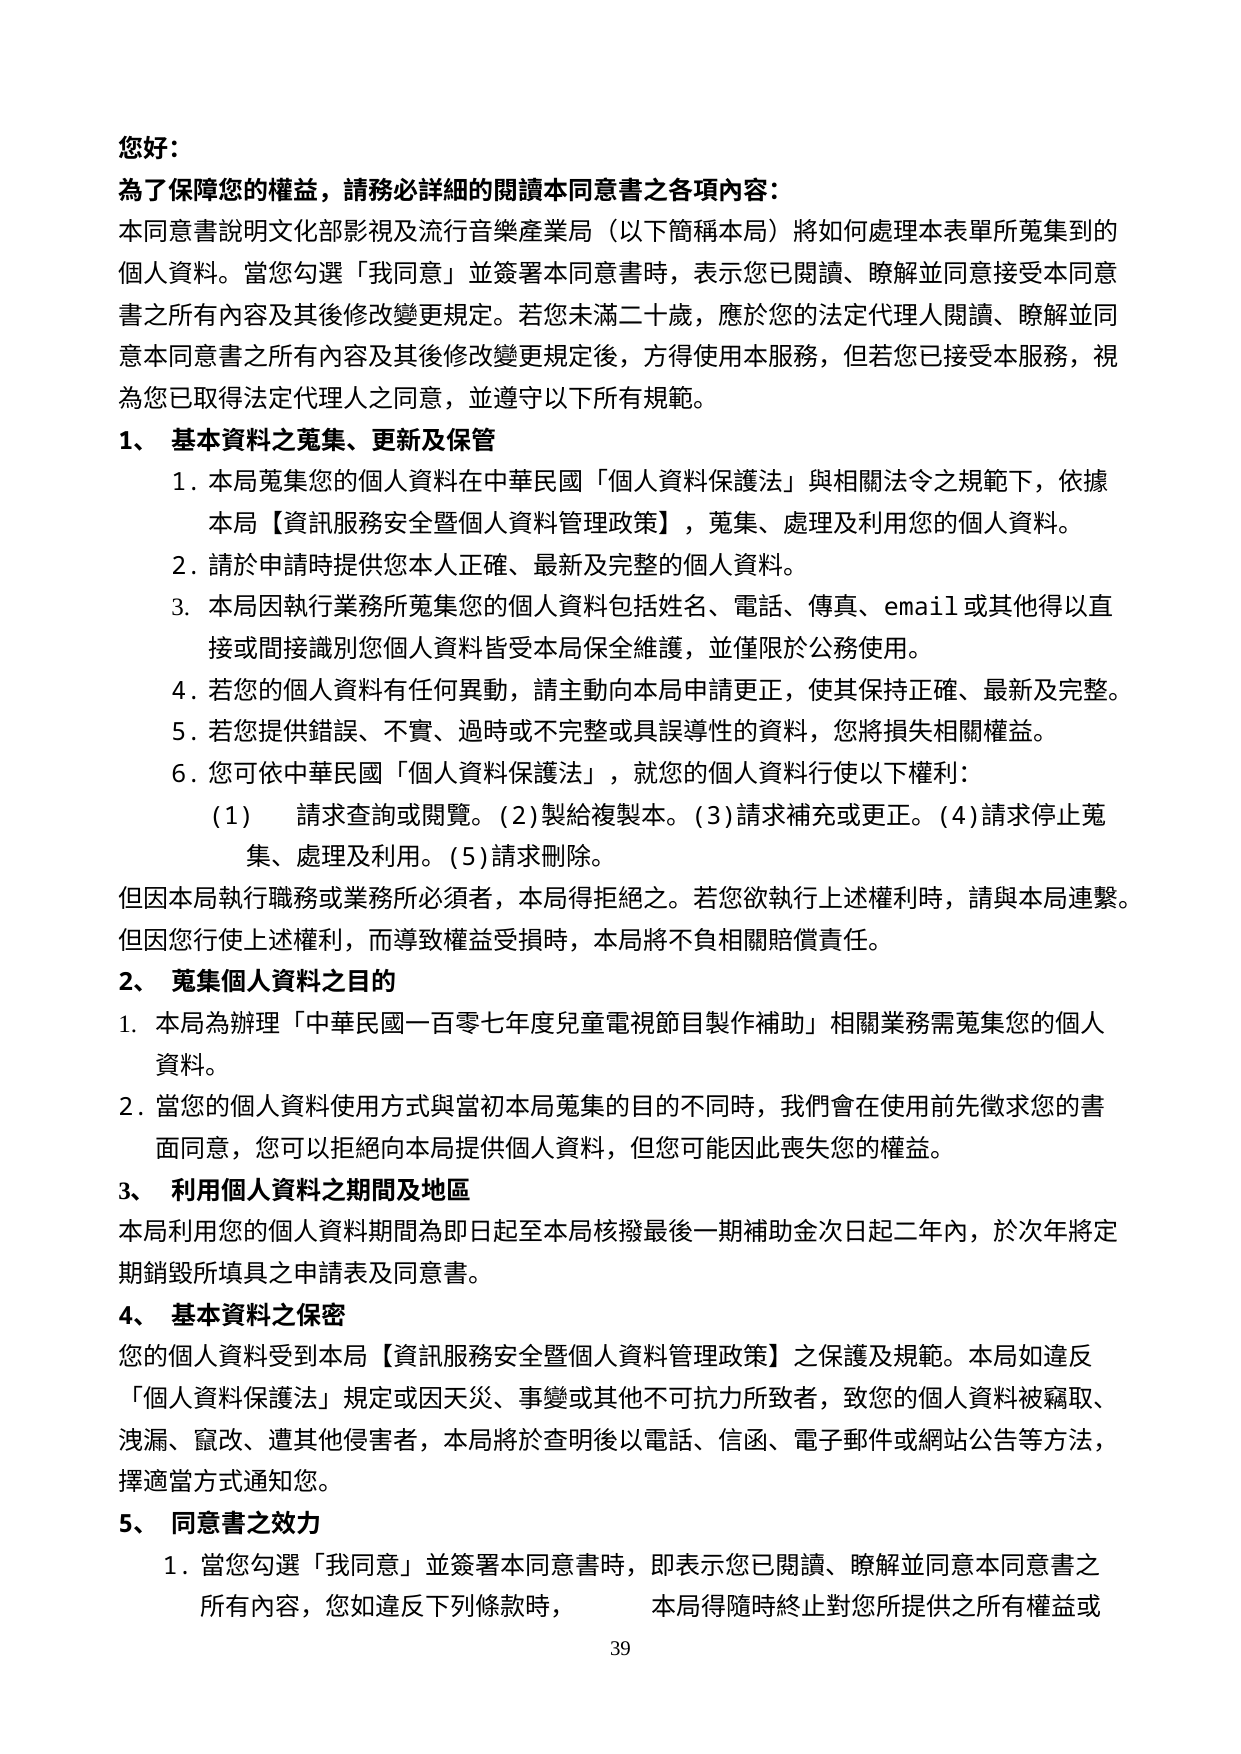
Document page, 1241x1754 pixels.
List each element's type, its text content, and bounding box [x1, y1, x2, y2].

list 若您的個人資料有任何異動，請主動向本局申請更正，使其保持正確、最新及完整。 [171, 666, 1122, 707]
text 但因本局執行職務或業務所必須者，本局得拒絕之。若您欲執行上述權利時，請與本局連繫。但因您行使上述權利，而導致權益受損時，本局將不負相關賠償責任。 [118, 874, 1122, 957]
list 請於申請時提供您本人正確、最新及完整的個人資料。 [171, 541, 1122, 582]
list 請求查詢或閱覽。(2)製給複製本。(3)請求補充或更正。(4)請求停止蒐集、處理及利用。(5)請求刪除。 [209, 791, 1122, 874]
list 本局為辦理「中華民國一百零七年度兒童電視節目製作補助」相關業務需蒐集您的個人資料。 [118, 999, 1122, 1082]
list 本局蒐集您的個人資料在中華民國「個人資料保護法」與相關法令之規範下，依據本局【資訊服務安全暨個人資料管理政策】，蒐集、處理及利用您的個人資料。 [171, 457, 1122, 541]
text 為了保障您的權益，請務必詳細的閱讀本同意書之各項內容： [118, 166, 1122, 207]
list 蒐集個人資料之目的 [118, 957, 1122, 999]
text 您的個人資料受到本局【資訊服務安全暨個人資料管理政策】之保護及規範。本局如違反「個人資料保護法」規定或因天災、事變或其他不可抗力所致者，致您的個人資料被竊取、洩漏、竄改、遭其他侵害者，本局將於查明後以電話、信函、電子郵件或網站公告等方法，擇適當方式通知您。 [118, 1332, 1122, 1499]
list 本局因執行業務所蒐集您的個人資料包括姓名、電話、傳真、email或其他得以直接或間接識別您個人資料皆受本局保全維護，並僅限於公務使用。 [171, 582, 1122, 666]
list 同意書之效力 [118, 1499, 1122, 1541]
text 本局利用您的個人資料期間為即日起至本局核撥最後一期補助金次日起二年內，於次年將定期銷毀所填具之申請表及同意書。 [118, 1207, 1122, 1291]
list 當您的個人資料使用方式與當初本局蒐集的目的不同時，我們會在使用前先徵求您的書面同意，您可以拒絕向本局提供個人資料，但您可能因此喪失您的權益。 [118, 1082, 1122, 1166]
text 您好： [118, 124, 1122, 166]
list 基本資料之保密 [118, 1291, 1122, 1332]
list 當您勾選「我同意」並簽署本同意書時，即表示您已閱讀、瞭解並同意本同意書之所有內容，您如違反下列條款時，本局得隨時終止對您所提供之所有權益或服務。 [162, 1541, 1122, 1624]
text 本同意書說明文化部影視及流行音樂產業局（以下簡稱本局）將如何處理本表單所蒐集到的個人資料。當您勾選「我同意」並簽署本同意書時，表示您已閱讀、瞭解並同意接受本同意書之所有內容及其後修改變更規定。若您未滿二十歲，應於您的法定代理人閱讀、瞭解並同意本同意書之所有內容及其後修改變更規定後，方得使用本服務，但若您已接受本服務，視為您已取得法定代理人之同意，並遵守以下所有規範。 [118, 207, 1122, 416]
list 若您提供錯誤、不實、過時或不完整或具誤導性的資料，您將損失相關權益。 [171, 707, 1122, 749]
list 您可依中華民國「個人資料保護法」，就您的個人資料行使以下權利： [171, 749, 1122, 791]
list 基本資料之蒐集、更新及保管 [118, 416, 1122, 457]
list 利用個人資料之期間及地區 [118, 1166, 1122, 1207]
